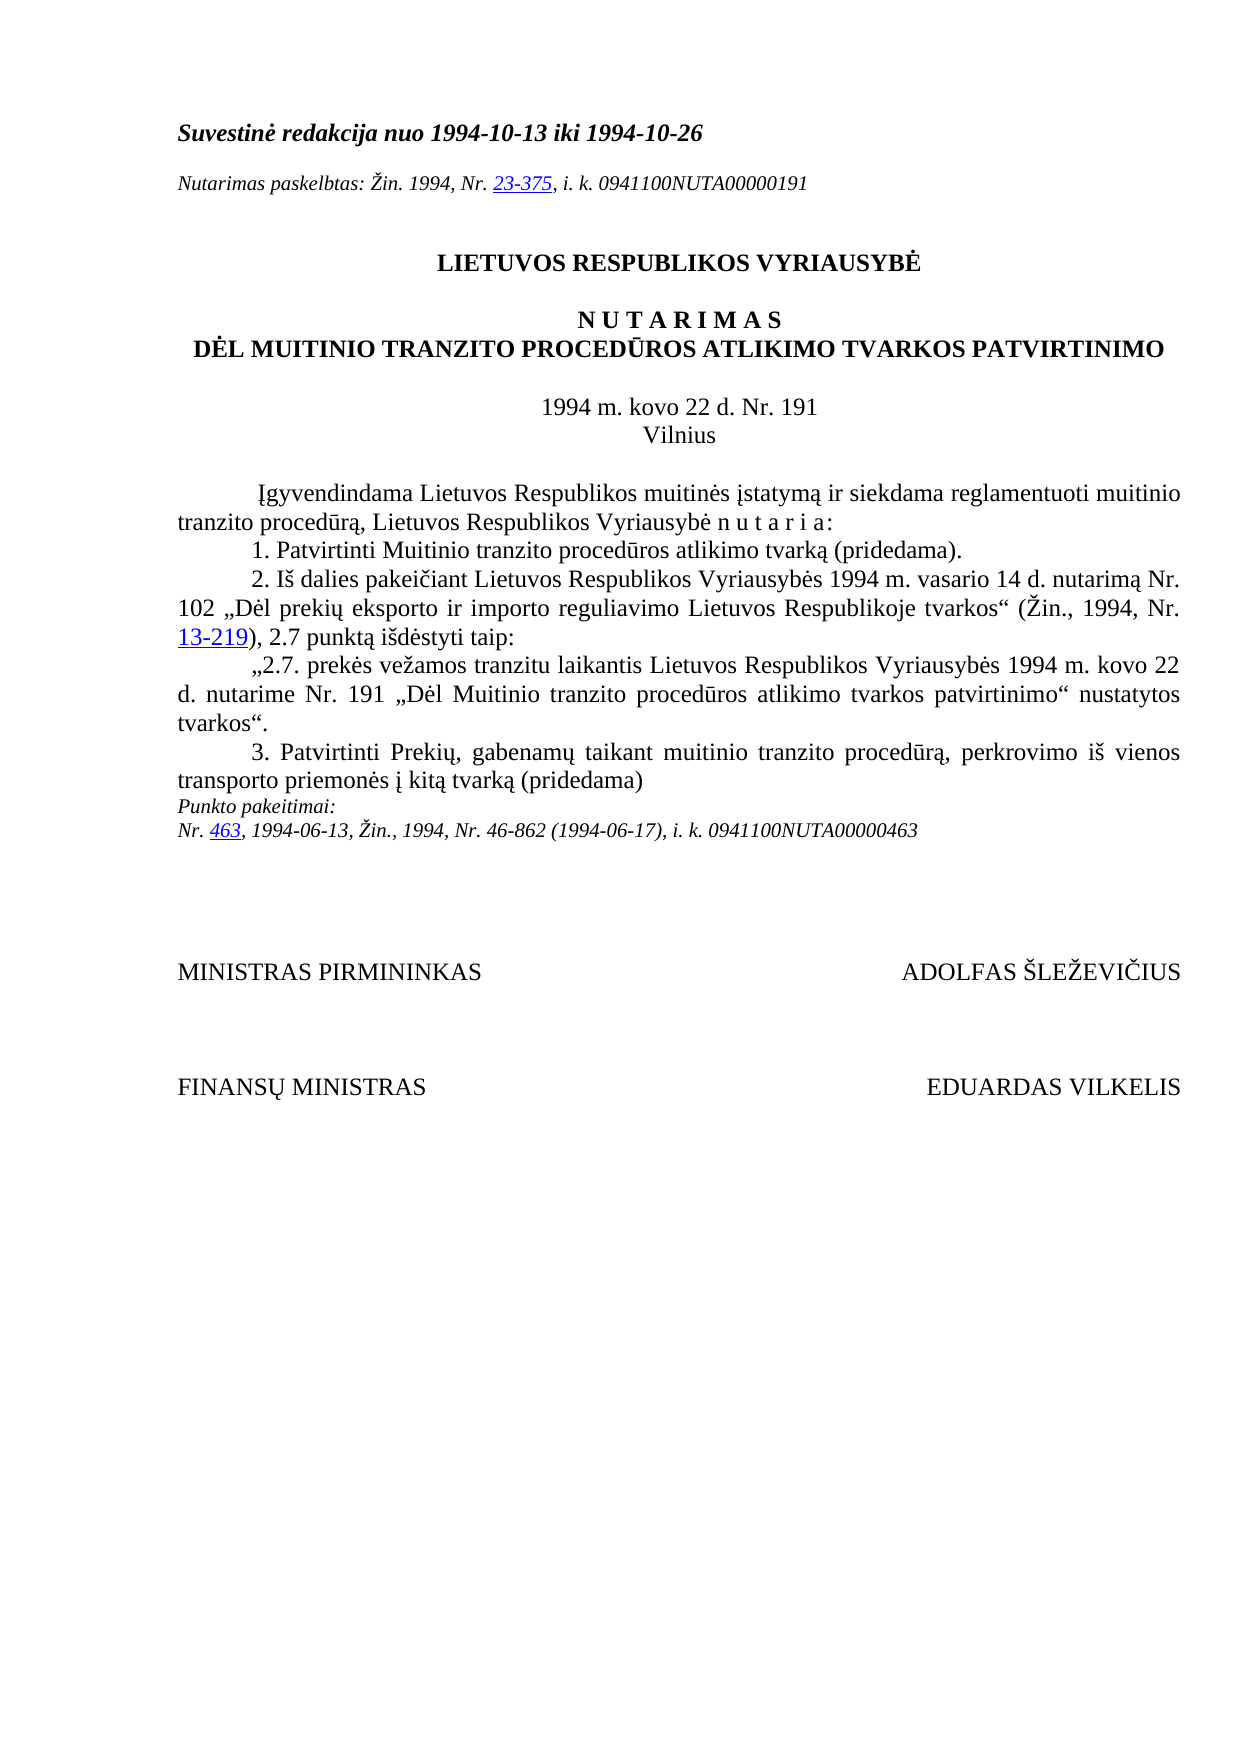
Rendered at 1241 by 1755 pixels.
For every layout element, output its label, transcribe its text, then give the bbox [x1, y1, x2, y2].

text 1994 m. kovo 22 d. Nr. 191 [177, 392, 1181, 420]
text Įgyvendindama Lietuvos Respublikos muitinės įstatymą ir siekdama reglamentuoti muitinio tranzito procedūrą, Lietuvos Respublikos Vyriausybė nutaria: [177, 478, 1181, 535]
text 3. Patvirtinti Prekių, gabenamų taikant muitinio tranzito procedūrą, perkrovimo iš vienos transporto priemonės į kitą tvarką (pridedama) [177, 737, 1181, 794]
text Punkto pakeitimai: [177, 794, 1181, 818]
text N U T A R I M A S [177, 305, 1181, 334]
text Nutarimas paskelbtas: Žin. 1994, Nr. 23-375, i. k. 0941100NUTA00000191 [177, 171, 1181, 195]
text DĖL MUITINIO TRANZITO PROCEDŪROS ATLIKIMO TVARKOS PATVIRTINIMO [177, 334, 1181, 363]
text MINISTRAS PIRMININKAS ADOLFAS ŠLEŽEVIČIUS [177, 957, 1181, 986]
text 2. Iš dalies pakeičiant Lietuvos Respublikos Vyriausybės 1994 m. vasario 14 d. nutarimą Nr. 102 „Dėl prekių eksporto ir importo reguliavimo Lietuvos Respublikoje tvarkos“ (Žin., 1994, Nr. 13-219), 2.7 punktą išdėstyti taip: [177, 564, 1181, 650]
text Nr. 463, 1994-06-13, Žin., 1994, Nr. 46-862 (1994-06-17), i. k. 0941100NUTA00000463 [177, 818, 1181, 842]
text Vilnius [177, 420, 1181, 449]
text FINANSŲ MINISTRAS EDUARDAS VILKELIS [177, 1072, 1181, 1101]
text LIETUVOS RESPUBLIKOS VYRIAUSYBĖ [177, 248, 1181, 277]
text 1. Patvirtinti Muitinio tranzito procedūros atlikimo tvarką (pridedama). [177, 535, 1181, 564]
text „2.7. prekės vežamos tranzitu laikantis Lietuvos Respublikos Vyriausybės 1994 m. kovo 22 d. nutarime Nr. 191 „Dėl Muitinio tranzito procedūros atlikimo tvarkos patvirtinimo“ nustatytos tvarkos“. [177, 650, 1181, 737]
text Suvestinė redakcija nuo 1994-10-13 iki 1994-10-26 [177, 118, 1181, 147]
